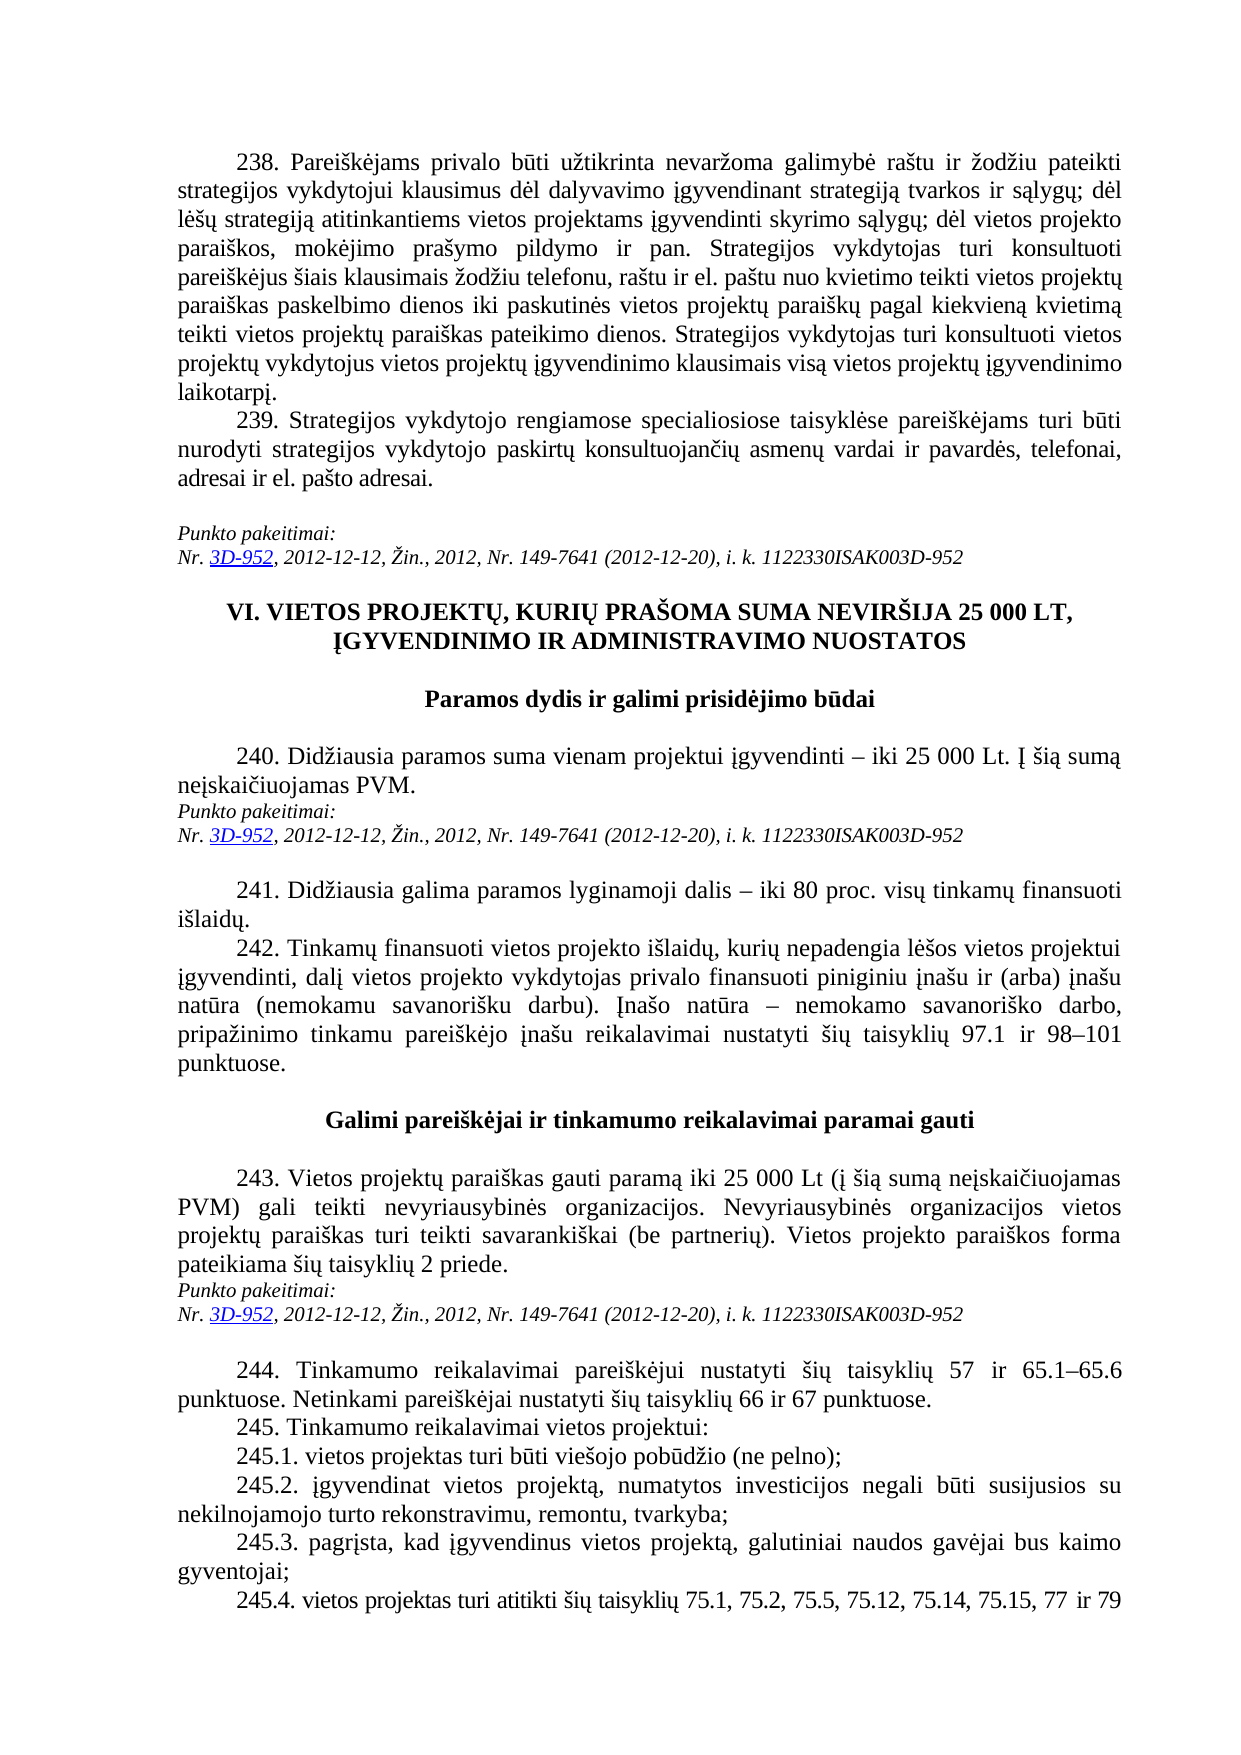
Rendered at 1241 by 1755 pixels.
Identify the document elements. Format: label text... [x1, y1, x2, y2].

text 241. Didžiausia galima paramos lyginamoji dalis – iki 80 proc. visų tinkamų finansuoti išlaidų. [177, 876, 1122, 933]
text Paramos dydis ir galimi prisidėjimo būdai [177, 684, 1122, 712]
text Nr. 3D-952, 2012-12-12, Žin., 2012, Nr. 149-7641 (2012-12-20), i. k. 1122330ISAK003D-952 [177, 1302, 1122, 1326]
text Nr. 3D-952, 2012-12-12, Žin., 2012, Nr. 149-7641 (2012-12-20), i. k. 1122330ISAK003D-952 [177, 823, 1122, 847]
text Punkto pakeitimai: [177, 1278, 1122, 1302]
text VI. VIETOS PROJEKTŲ, KURIŲ PRAŠOMA SUMA NEVIRŠIJA 25 000 LT, ĮGYVENDINIMO IR ADMINISTRAVIMO NUOSTATOS [177, 597, 1122, 655]
text 238. Pareiškėjams privalo būti užtikrinta nevaržoma galimybė raštu ir žodžiu pateikti strategijos vykdytojui klausimus dėl dalyvavimo įgyvendinant strategiją tvarkos ir sąlygų; dėl lėšų strategiją atitinkantiems vietos projektams įgyvendinti skyrimo sąlygų; dėl vietos projekto paraiškos, mokėjimo prašymo pildymo ir pan. Strategijos vykdytojas turi konsultuoti pareiškėjus šiais klausimais žodžiu telefonu, raštu ir el. paštu nuo kvietimo teikti vietos projektų paraiškas paskelbimo dienos iki paskutinės vietos projektų paraiškų pagal kiekvieną kvietimą teikti vietos projektų paraiškas pateikimo dienos. Strategijos vykdytojas turi konsultuoti vietos projektų vykdytojus vietos projektų įgyvendinimo klausimais visą vietos projektų įgyvendinimo laikotarpį. [177, 147, 1122, 406]
text 240. Didžiausia paramos suma vienam projektui įgyvendinti – iki 25 000 Lt. Į šią sumą neįskaičiuojamas PVM. [177, 741, 1122, 799]
text 242. Tinkamų finansuoti vietos projekto išlaidų, kurių nepadengia lėšos vietos projektui įgyvendinti, dalį vietos projekto vykdytojas privalo finansuoti piniginiu įnašu ir (arba) įnašu natūra (nemokamu savanorišku darbu). Įnašo natūra – nemokamo savanoriško darbo, pripažinimo tinkamu pareiškėjo įnašu reikalavimai nustatyti šių taisyklių 97.1 ir 98–101 punktuose. [177, 933, 1122, 1077]
text 243. Vietos projektų paraiškas gauti paramą iki 25 000 Lt (į šią sumą neįskaičiuojamas PVM) gali teikti nevyriausybinės organizacijos. Nevyriausybinės organizacijos vietos projektų paraiškas turi teikti savarankiškai (be partnerių). Vietos projekto paraiškos forma pateikiama šių taisyklių 2 priede. [177, 1163, 1122, 1278]
text 245.3. pagrįsta, kad įgyvendinus vietos projektą, galutiniai naudos gavėjai bus kaimo gyventojai; [177, 1527, 1122, 1585]
text Galimi pareiškėjai ir tinkamumo reikalavimai paramai gauti [177, 1106, 1122, 1134]
text 239. Strategijos vykdytojo rengiamose specialiosiose taisyklėse pareiškėjams turi būti nurodyti strategijos vykdytojo paskirtų konsultuojančių asmenų vardai ir pavardės, telefonai, adresai ir el. pašto adresai. [177, 406, 1122, 492]
text 244. Tinkamumo reikalavimai pareiškėjui nustatyti šių taisyklių 57 ir 65.1–65.6 punktuose. Netinkami pareiškėjai nustatyti šių taisyklių 66 ir 67 punktuose. [177, 1355, 1122, 1412]
text 245. Tinkamumo reikalavimai vietos projektui: [177, 1412, 1122, 1441]
text Punkto pakeitimai: [177, 799, 1122, 823]
text Punkto pakeitimai: [177, 521, 1122, 545]
text 245.2. įgyvendinat vietos projektą, numatytos investicijos negali būti susijusios su nekilnojamojo turto rekonstravimu, remontu, tvarkyba; [177, 1470, 1122, 1527]
text 245.1. vietos projektas turi būti viešojo pobūdžio (ne pelno); [177, 1441, 1122, 1470]
text 245.4. vietos projektas turi atitikti šių taisyklių 75.1, 75.2, 75.5, 75.12, 75.14, 75.15, 77 ir 79 [177, 1585, 1122, 1614]
text Nr. 3D-952, 2012-12-12, Žin., 2012, Nr. 149-7641 (2012-12-20), i. k. 1122330ISAK003D-952 [177, 545, 1122, 569]
